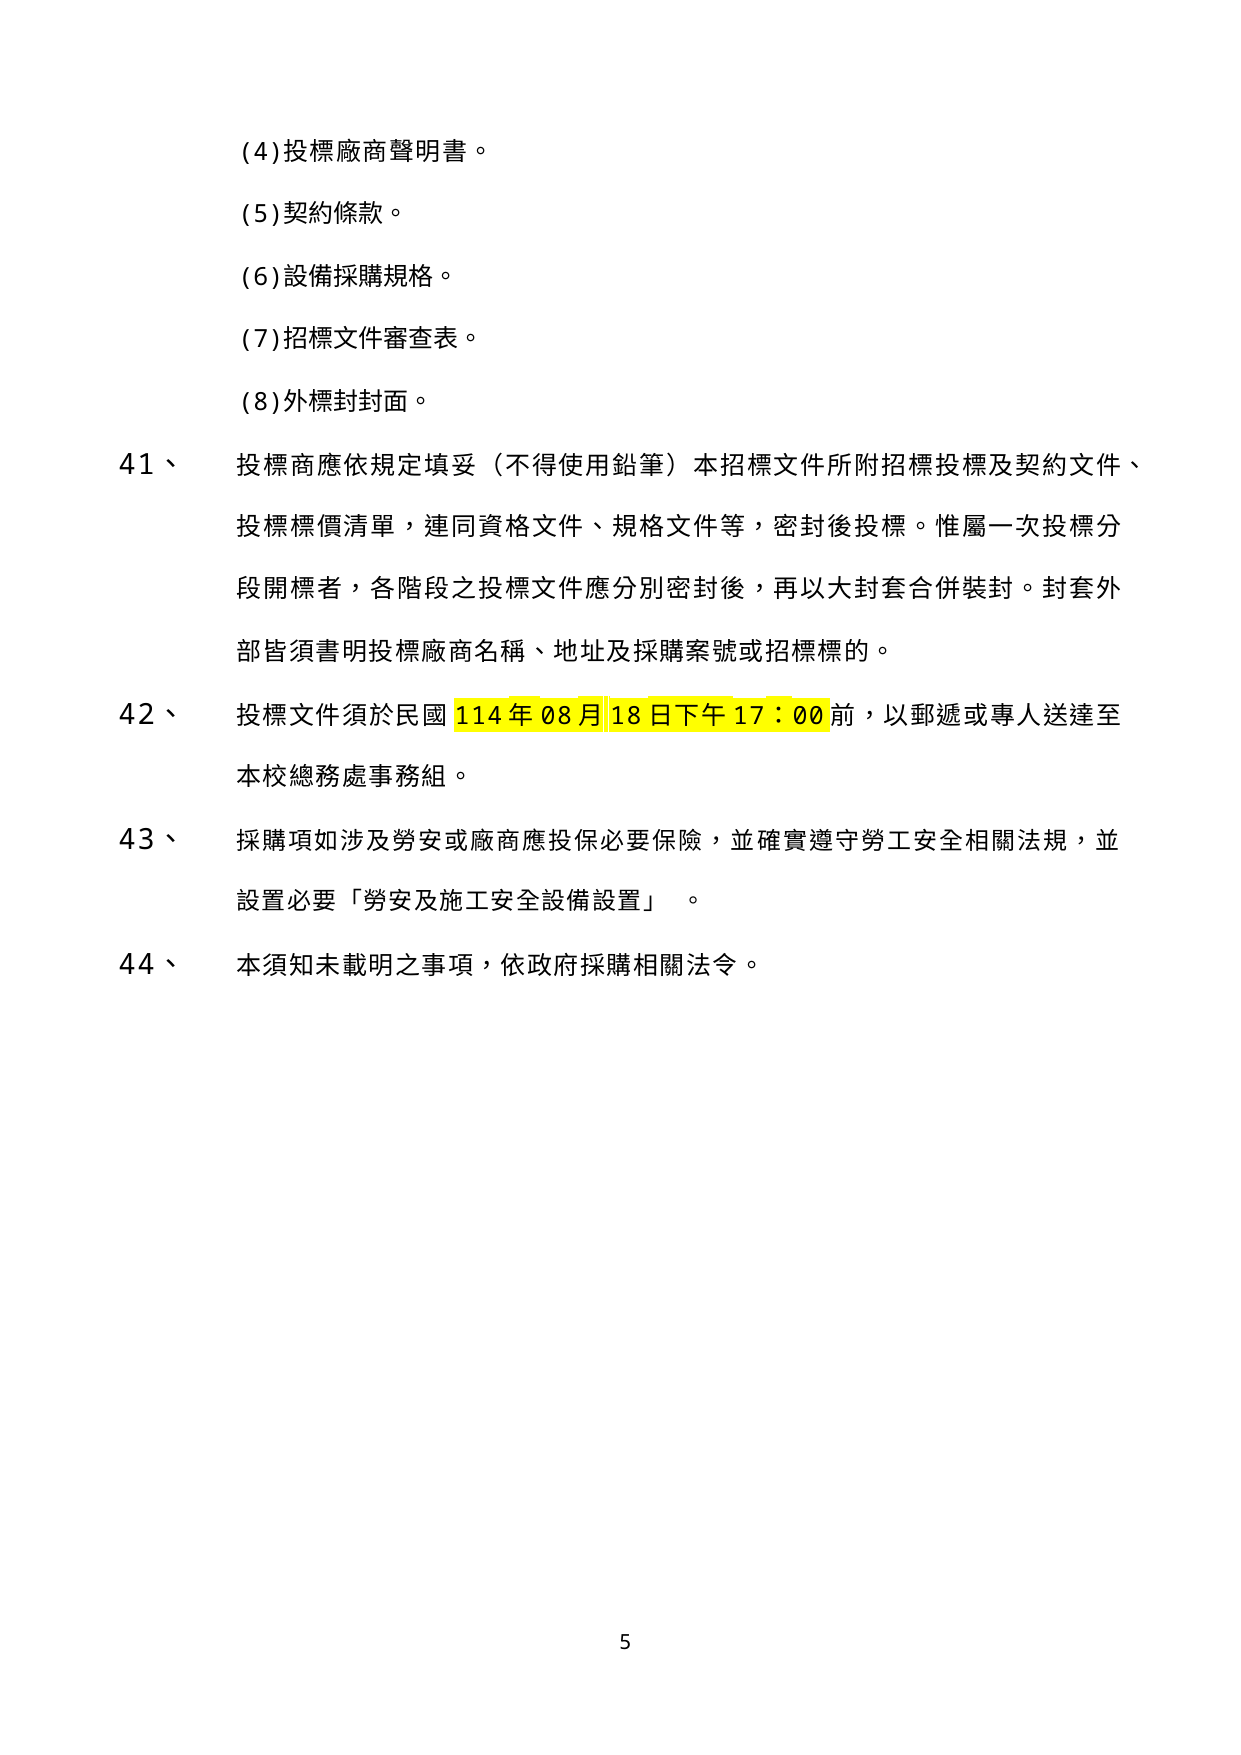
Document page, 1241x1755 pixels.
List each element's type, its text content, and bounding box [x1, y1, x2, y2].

text (7)招標文件審查表。 [118, 295, 1122, 358]
list 投標商應依規定填妥（不得使用鉛筆）本招標文件所附招標投標及契約文件、投標標價清單，連同資格文件、規格文件等，密封後投標。惟屬一次投標分段開標者，各階段之投標文件應分別密封後，再以大封套合併裝封。封套外部皆須書明投標廠商名稱、地址及採購案號或招標標的。 [118, 420, 1122, 670]
text (6)設備採購規格。 [118, 233, 1122, 295]
list 採購項如涉及勞安或廠商應投保必要保險，並確實遵守勞工安全相關法規，並設置必要「勞安及施工安全設備設置」 。 [118, 795, 1122, 920]
list 投標文件須於民國114年08月18日下午17：00前，以郵遞或專人送達至本校總務處事務組。 [118, 670, 1122, 795]
text (4)投標廠商聲明書。 [118, 108, 1122, 170]
list 本須知未載明之事項，依政府採購相關法令。 [118, 920, 1122, 983]
text (5)契約條款。 [118, 170, 1122, 233]
text (8)外標封封面。 [118, 358, 1122, 420]
